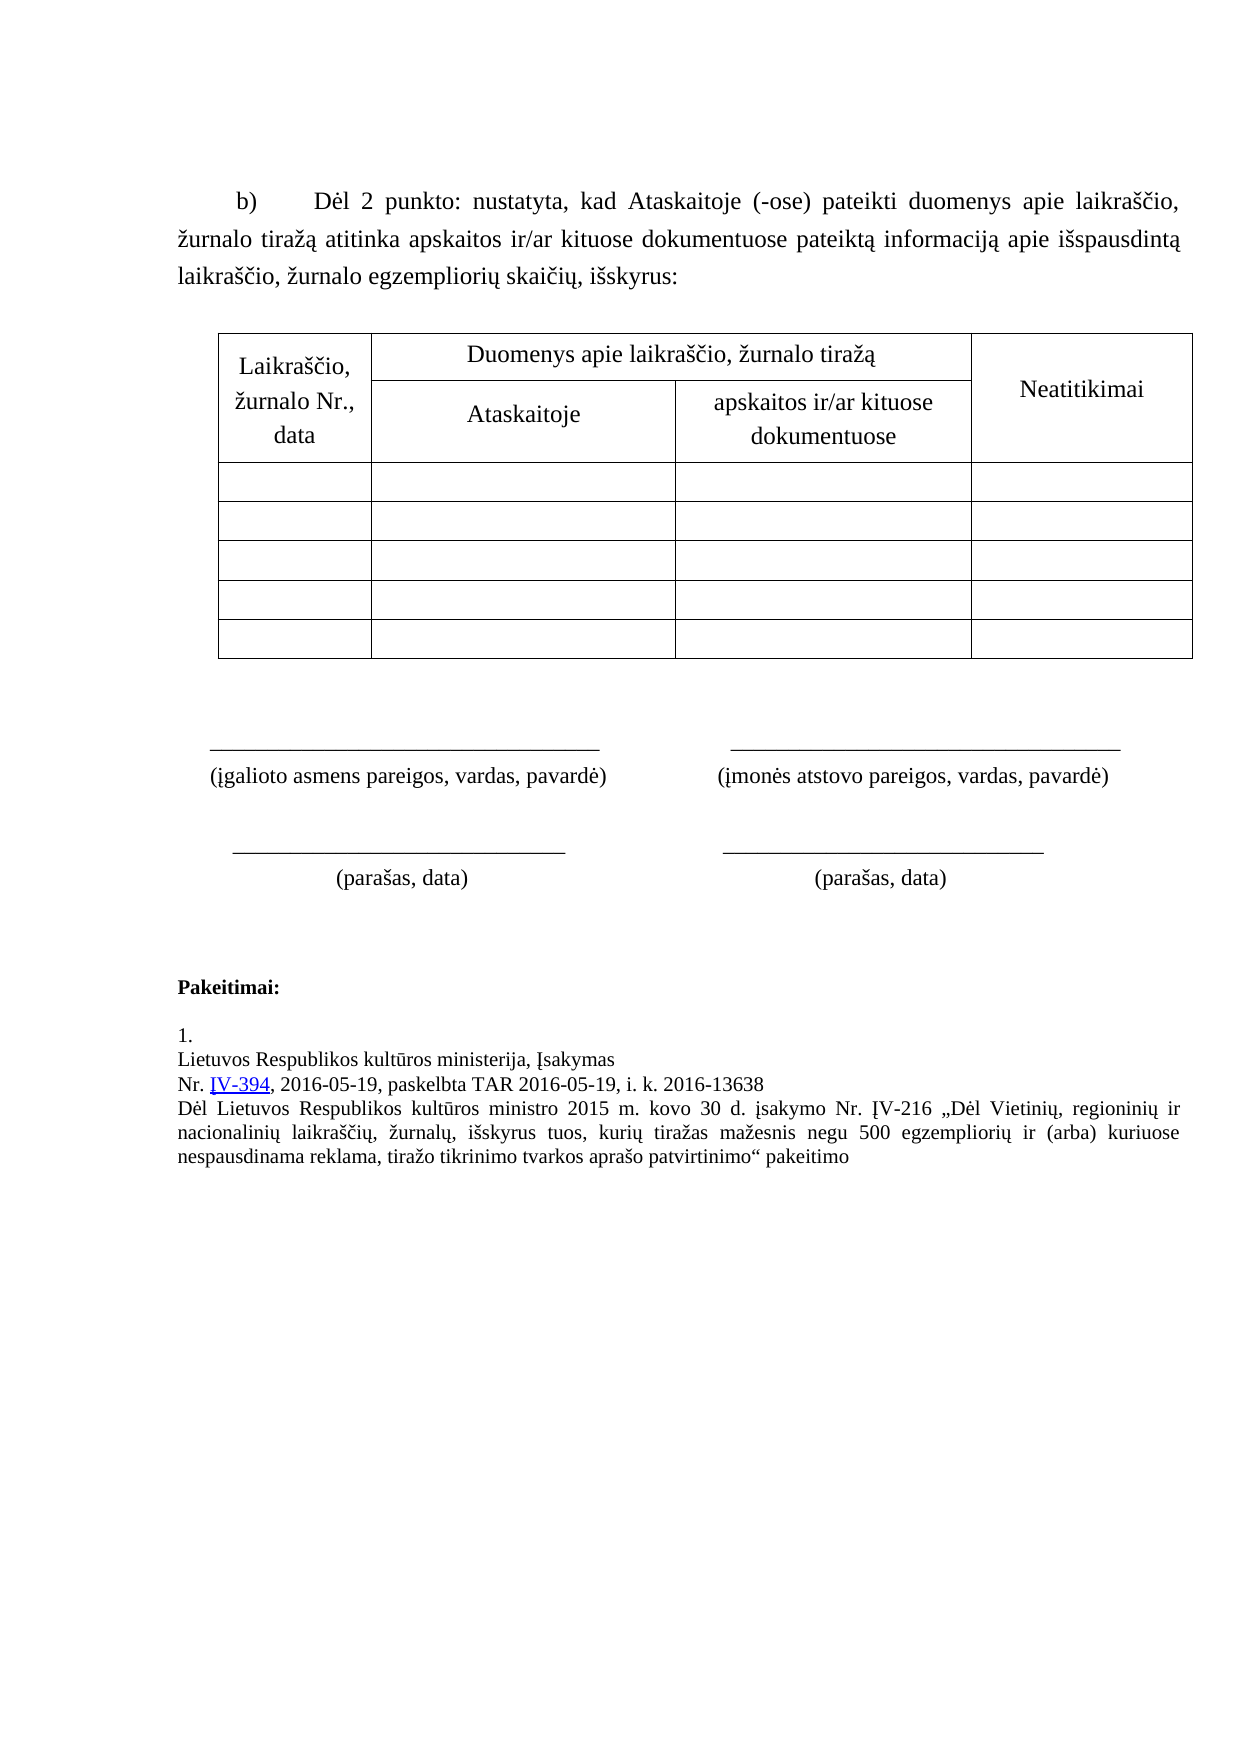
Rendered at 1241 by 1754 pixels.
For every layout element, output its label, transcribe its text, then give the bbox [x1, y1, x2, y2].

table_cell [972, 581, 1192, 619]
table_cell [219, 581, 371, 619]
text _____________________________ ____________________________ [177, 830, 1181, 856]
table_cell [676, 541, 971, 579]
text (parašas, data) (parašas, data) [177, 864, 1181, 891]
table_cell [219, 502, 371, 540]
table_cell [972, 463, 1192, 501]
table_cell [676, 463, 971, 501]
table_cell [219, 541, 371, 579]
table_cell [972, 541, 1192, 579]
table_cell [372, 541, 675, 579]
table_header Laikraščio, žurnalo Nr., data [219, 334, 371, 462]
table_cell [676, 620, 971, 658]
text __________________________________ __________________________________ [177, 727, 1181, 754]
table_cell [676, 581, 971, 619]
table_cell [219, 620, 371, 658]
table_cell [972, 502, 1192, 540]
table_cell [372, 581, 675, 619]
table_cell [372, 620, 675, 658]
text b) Dėl 2 punkto: nustatyta, kad Ataskaitoje (-ose) pateikti duomenys apie laikraščio, žurnalo tiražą atitinka apskaitos ir/ar kituose dokumentuose pateiktą informaciją apie išspausdintą laikraščio, žurnalo egzempliorių skaičių, išskyrus: [177, 186, 1181, 290]
table_cell [372, 502, 675, 540]
text Dėl Lietuvos Respublikos kultūros ministro 2015 m. kovo 30 d. įsakymo Nr. ĮV-216 „Dėl Vietinių, regioninių ir nacionalinių laikraščių, žurnalų, išskyrus tuos, kurių tiražas mažesnis negu 500 egzempliorių ir (arba) kuriuose nespausdinama reklama, tiražo tikrinimo tvarkos aprašo patvirtinimo“ pakeitimo [177, 1096, 1181, 1168]
table_cell apskaitos ir/ar kituose dokumentuose [676, 381, 971, 462]
table_header Duomenys apie laikraščio, žurnalo tiražą [372, 334, 971, 380]
text Lietuvos Respublikos kultūros ministerija, Įsakymas [177, 1047, 1181, 1071]
text Pakeitimai: [177, 975, 1181, 999]
table_cell [372, 463, 675, 501]
table_cell [219, 463, 371, 501]
table_cell Ataskaitoje [372, 381, 675, 462]
text Nr. ĮV-394, 2016-05-19, paskelbta TAR 2016-05-19, i. k. 2016-13638 [177, 1071, 1181, 1096]
table_header Neatitikimai [972, 334, 1192, 462]
text 1. [177, 1023, 1181, 1047]
table_cell [676, 502, 971, 540]
table_cell [972, 620, 1192, 658]
text (įgalioto asmens pareigos, vardas, pavardė) (įmonės atstovo pareigos, vardas, pavardė) [177, 762, 1181, 788]
